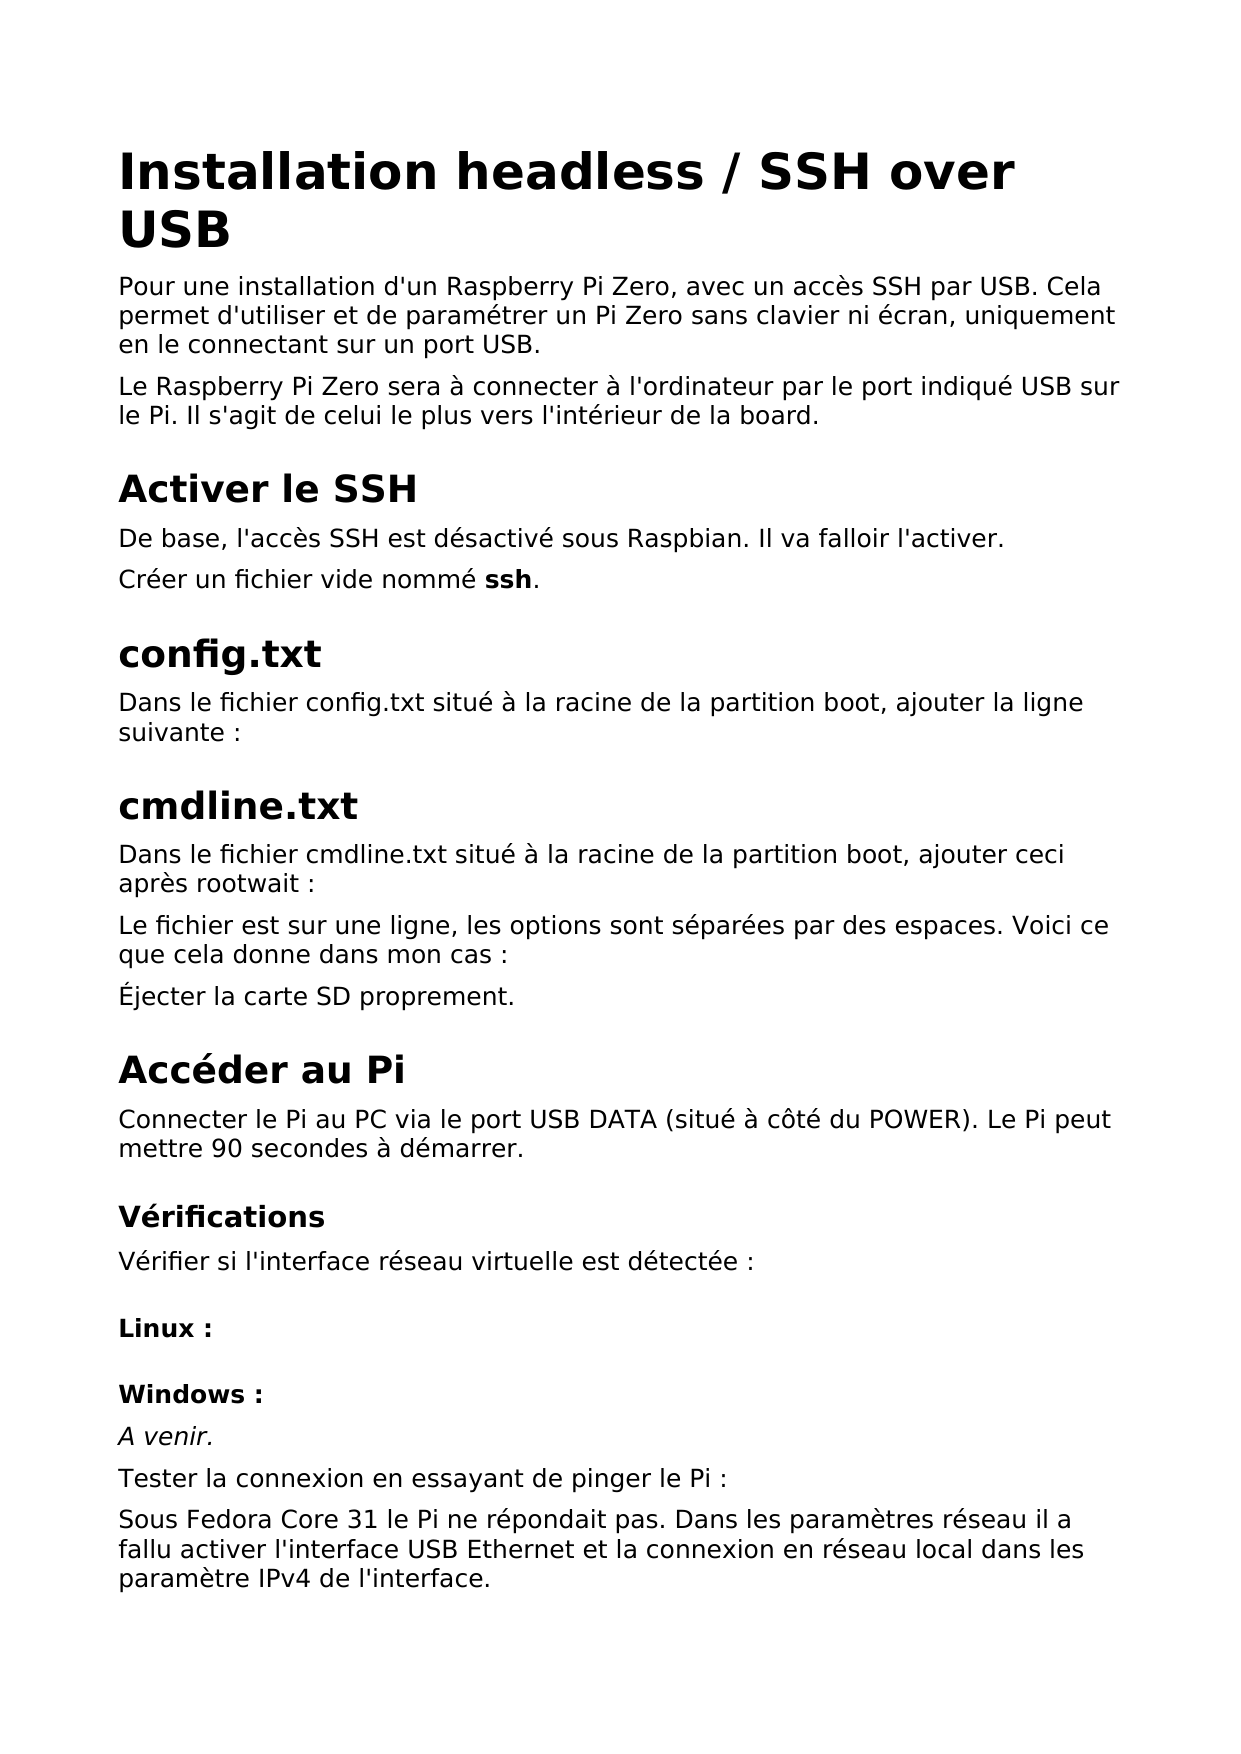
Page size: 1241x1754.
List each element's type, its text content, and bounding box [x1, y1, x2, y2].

text Dans le fichier config.txt situé à la racine de la partition boot, ajouter la ligne suivante : [118, 688, 1122, 747]
text Dans le fichier cmdline.txt situé à la racine de la partition boot, ajouter ceci après rootwait : [118, 841, 1122, 899]
subtitle config.txt [118, 632, 1122, 676]
text Pour une installation d'un Raspberry Pi Zero, avec un accès SSH par USB. Cela permet d'utiliser et de paramétrer un Pi Zero sans clavier ni écran, uniquement en le connectant sur un port USB. [118, 272, 1122, 359]
subtitle Vérifications [118, 1201, 1122, 1235]
text Sous Fedora Core 31 le Pi ne répondait pas. Dans les paramètres réseau il a fallu activer l'interface USB Ethernet et la connexion en réseau local dans les paramètre IPv4 de l'interface. [118, 1506, 1122, 1593]
text Vérifier si l'interface réseau virtuelle est détectée : [118, 1247, 1122, 1276]
subtitle Installation headless / SSH over USB [118, 143, 1122, 259]
text Le Raspberry Pi Zero sera à connecter à l'ordinateur par le port indiqué USB sur le Pi. Il s'agit de celui le plus vers l'intérieur de la board. [118, 372, 1122, 430]
subtitle Linux : [118, 1314, 1122, 1343]
text A venir. [118, 1422, 1122, 1451]
text Créer un fichier vide nommé ssh. [118, 566, 1122, 595]
text Connecter le Pi au PC via le port USB DATA (situé à côté du POWER). Le Pi peut mettre 90 secondes à démarrer. [118, 1105, 1122, 1163]
subtitle cmdline.txt [118, 784, 1122, 828]
text De base, l'accès SSH est désactivé sous Raspbian. Il va falloir l'activer. [118, 524, 1122, 553]
subtitle Activer le SSH [118, 468, 1122, 512]
text Le fichier est sur une ligne, les options sont séparées par des espaces. Voici ce que cela donne dans mon cas : [118, 911, 1122, 970]
text Tester la connexion en essayant de pinger le Pi : [118, 1464, 1122, 1493]
subtitle Accéder au Pi [118, 1049, 1122, 1092]
text Éjecter la carte SD proprement. [118, 982, 1122, 1011]
subtitle Windows : [118, 1381, 1122, 1410]
